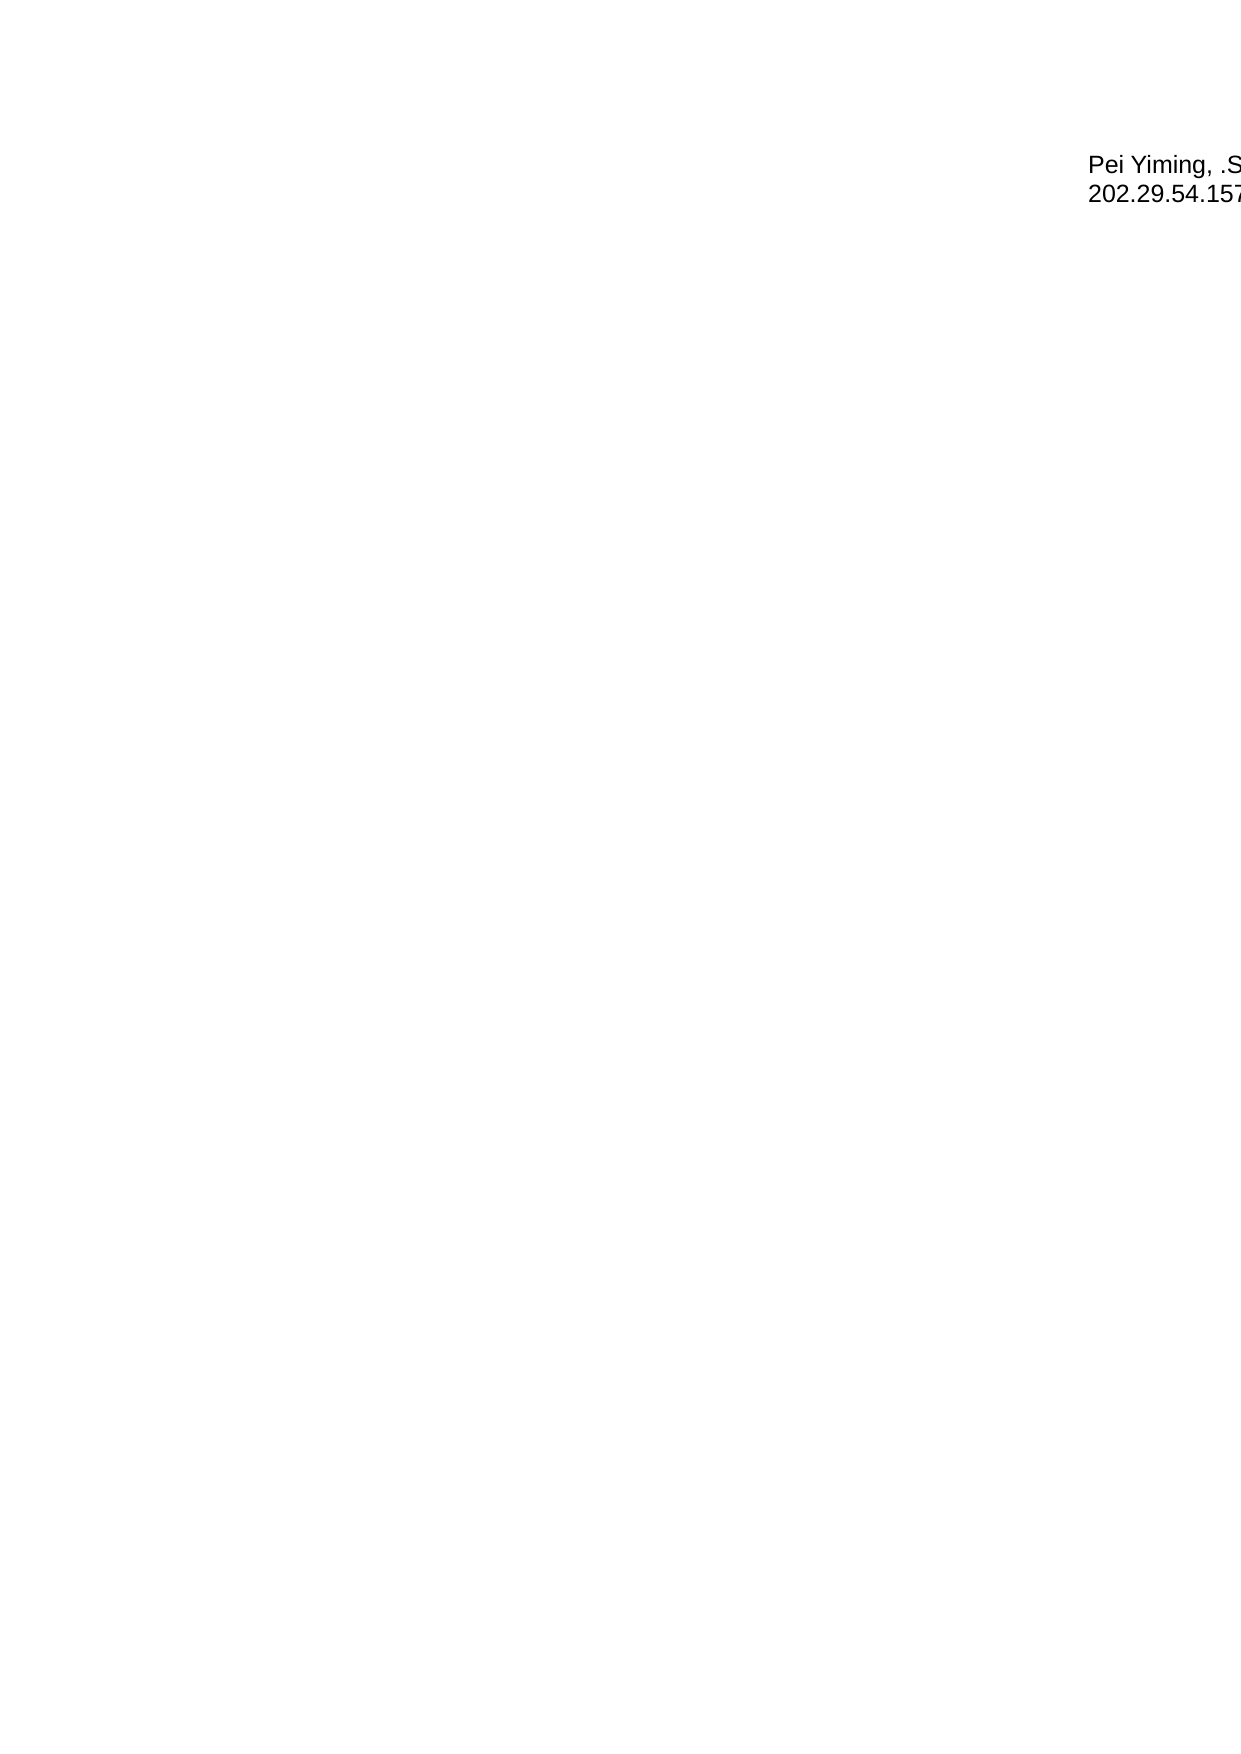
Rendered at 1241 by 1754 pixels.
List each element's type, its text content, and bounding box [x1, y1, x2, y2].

text Pei Yiming, .Strategies for enhancing vocational skills of student affairs management team in universities in Guangxi. Bansomdejchaopraya Rajabhat University. Office of Academic Resources and Information Technology, คลังข้อมูลดิจิทัล สำนักวิทยบริการและเทคโนโลยีสารสนเทศ, accessed February 27, 2026, http://202.29.54.157/s/library/item/3539 [1088, 150, 1240, 207]
